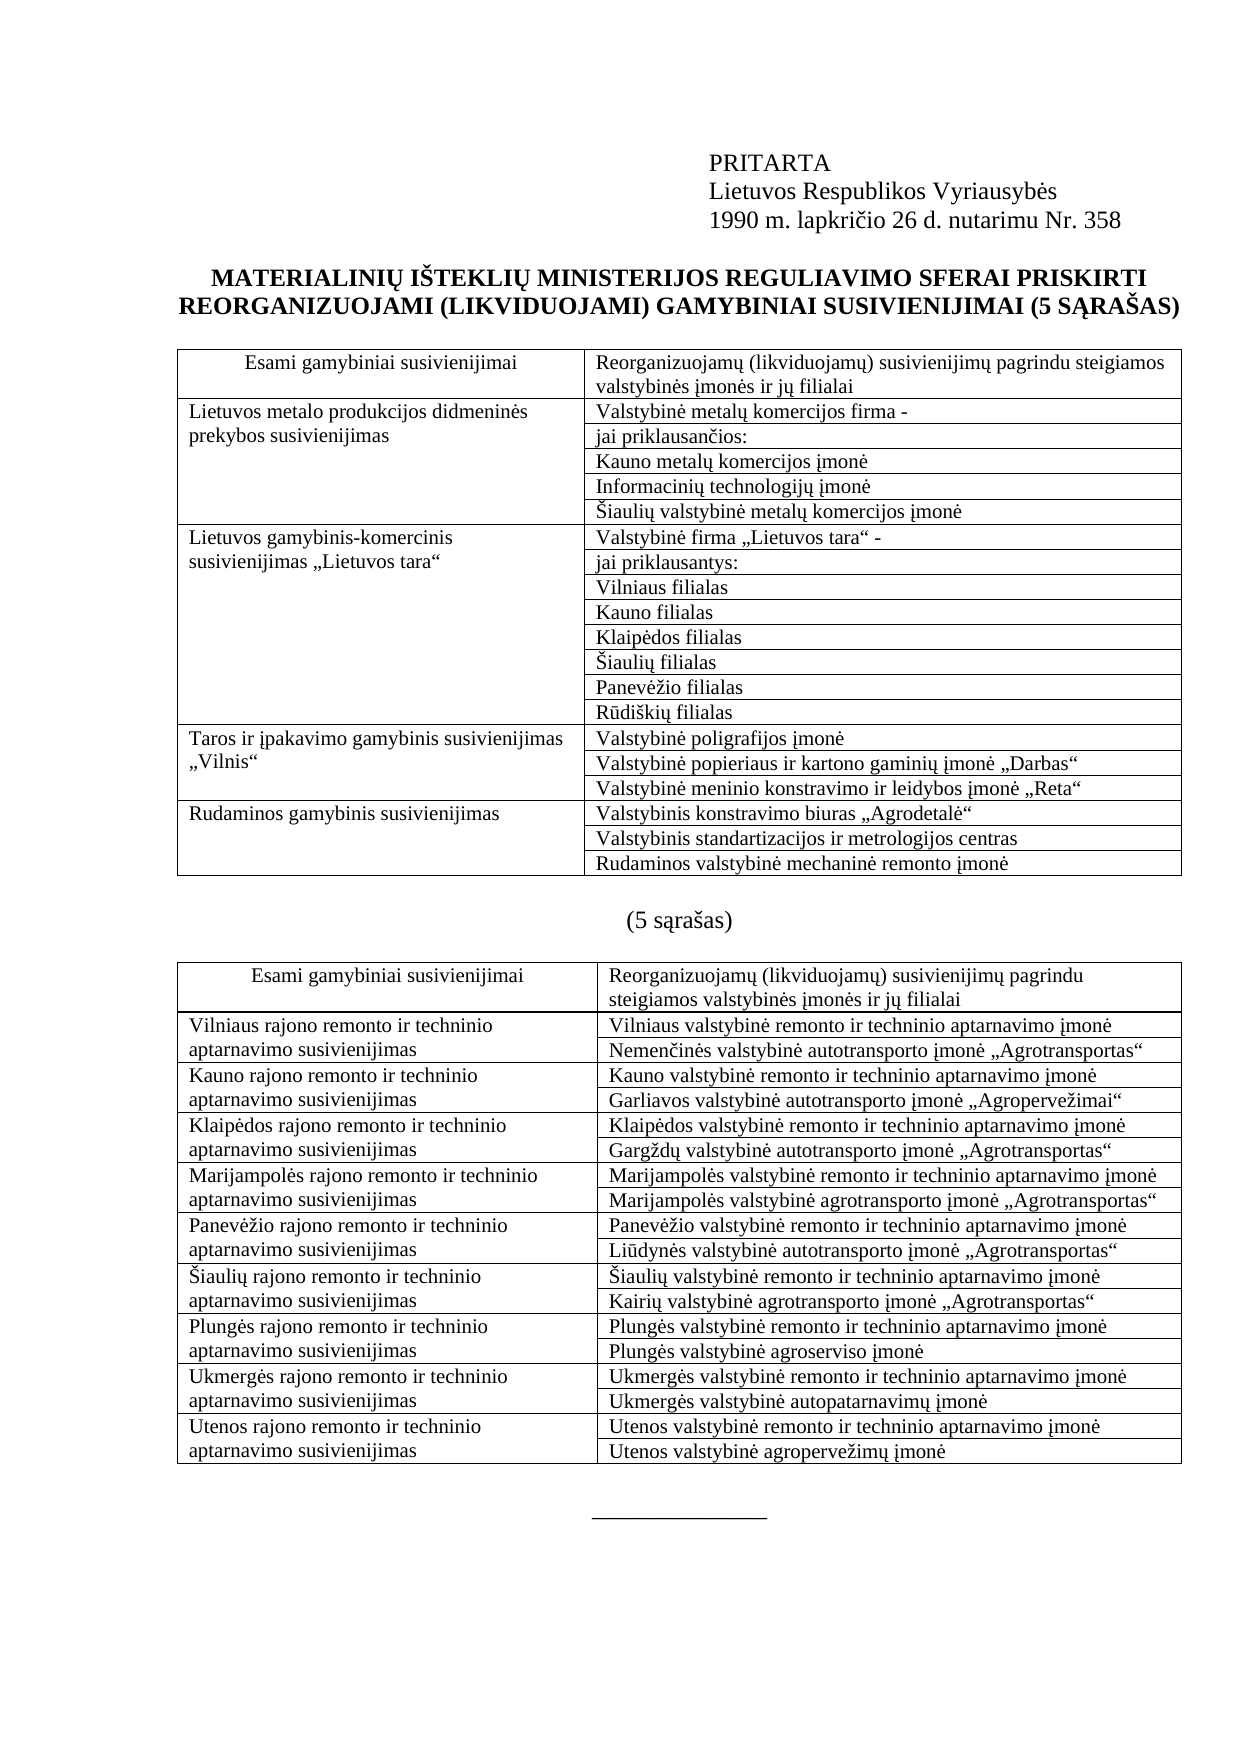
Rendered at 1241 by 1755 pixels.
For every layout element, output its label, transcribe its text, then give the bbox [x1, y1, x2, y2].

table_cell Marijampolės valstybinė agrotransporto įmonė „Agrotransportas“ [598, 1188, 1181, 1212]
table_cell Rūdiškių filialas [585, 700, 1181, 724]
table_cell Vilniaus filialas [585, 575, 1181, 599]
table_cell Panevėžio filialas [585, 675, 1181, 699]
table_cell Kauno metalų komercijos įmonė [585, 449, 1181, 473]
table_cell Plungės valstybinė remonto ir techninio aptarnavimo įmonė [598, 1314, 1181, 1338]
table_cell Taros ir įpakavimo gamybinis susivienijimas „Vilnis“ [178, 725, 584, 800]
table_cell Marijampolės rajono remonto ir techninio aptarnavimo susivienijimas [178, 1163, 597, 1212]
table_cell Utenos rajono remonto ir techninio aptarnavimo susivienijimas [178, 1414, 597, 1463]
text PRITARTA [177, 148, 1181, 176]
table_cell Lietuvos metalo produkcijos didmeninės prekybos susivienijimas [178, 399, 584, 523]
table_cell Plungės rajono remonto ir techninio aptarnavimo susivienijimas [178, 1314, 597, 1363]
table_cell Kauno filialas [585, 600, 1181, 624]
table_cell jai priklausančios: [585, 424, 1181, 448]
text Materialinių išteklių ministerijos reguliavimo sferai priskirti reorganizuojami (likviduojami) gamybiniai susivienijimai (5 sąrašas) [177, 263, 1181, 320]
table_cell Valstybinė firma „Lietuvos tara“ - [585, 525, 1181, 549]
table_cell Ukmergės valstybinė remonto ir techninio aptarnavimo įmonė [598, 1364, 1181, 1388]
text 1990 m. lapkričio 26 d. nutarimu Nr. 358 [177, 205, 1181, 234]
table_cell jai priklausantys: [585, 550, 1181, 574]
table_cell Kauno valstybinė remonto ir techninio aptarnavimo įmonė [598, 1063, 1181, 1087]
table_cell Garliavos valstybinė autotransporto įmonė „Agropervežimai“ [598, 1088, 1181, 1112]
table_cell Kauno rajono remonto ir techninio aptarnavimo susivienijimas [178, 1063, 597, 1112]
table_cell Šiaulių rajono remonto ir techninio aptarnavimo susivienijimas [178, 1264, 597, 1313]
table_header Reorganizuojamų (likviduojamų) susivienijimų pagrindu steigiamos valstybinės įmonės ir jų filialai [585, 350, 1181, 398]
table_cell Šiaulių valstybinė remonto ir techninio aptarnavimo įmonė [598, 1264, 1181, 1288]
table_cell Utenos valstybinė agropervežimų įmonė [598, 1439, 1181, 1463]
table_cell Ukmergės valstybinė autopatarnavimų įmonė [598, 1389, 1181, 1413]
table_cell Klaipėdos valstybinė remonto ir techninio aptarnavimo įmonė [598, 1113, 1181, 1137]
table_header Esami gamybiniai susivienijimai [178, 350, 584, 398]
table_cell Valstybinė popieriaus ir kartono gaminių įmonė „Darbas“ [585, 751, 1181, 774]
table_header Esami gamybiniai susivienijimai [178, 963, 597, 1011]
table_cell Panevėžio rajono remonto ir techninio aptarnavimo susivienijimas [178, 1213, 597, 1262]
table_cell Valstybinė metalų komercijos firma - [585, 399, 1181, 423]
table_cell Panevėžio valstybinė remonto ir techninio aptarnavimo įmonė [598, 1213, 1181, 1237]
table_cell Ukmergės rajono remonto ir techninio aptarnavimo susivienijimas [178, 1364, 597, 1413]
table_cell Informacinių technologijų įmonė [585, 474, 1181, 498]
table_cell Valstybinė poligrafijos įmonė [585, 725, 1181, 749]
table_cell Marijampolės valstybinė remonto ir techninio aptarnavimo įmonė [598, 1163, 1181, 1187]
text (5 sąrašas) [177, 905, 1181, 933]
table_cell Vilniaus rajono remonto ir techninio aptarnavimo susivienijimas [178, 1013, 597, 1062]
table_header Reorganizuojamų (likviduojamų) susivienijimų pagrindu steigiamos valstybinės įmonės ir jų filialai [598, 963, 1181, 1011]
table_cell Klaipėdos rajono remonto ir techninio aptarnavimo susivienijimas [178, 1113, 597, 1162]
text ______________ [177, 1493, 1181, 1522]
table_cell Šiaulių valstybinė metalų komercijos įmonė [585, 500, 1181, 523]
table_cell Šiaulių filialas [585, 650, 1181, 674]
table_cell Rudaminos gamybinis susivienijimas [178, 801, 584, 875]
table_cell Kairių valstybinė agrotransporto įmonė „Agrotransportas“ [598, 1289, 1181, 1313]
table_cell Valstybinis standartizacijos ir metrologijos centras [585, 826, 1181, 850]
text Lietuvos Respublikos Vyriausybės [177, 176, 1181, 205]
table_cell Plungės valstybinė agroserviso įmonė [598, 1339, 1181, 1363]
table_cell Valstybinė meninio konstravimo ir leidybos įmonė „Reta“ [585, 776, 1181, 800]
table_cell Valstybinis konstravimo biuras „Agrodetalė“ [585, 801, 1181, 825]
table_cell Nemenčinės valstybinė autotransporto įmonė „Agrotransportas“ [598, 1038, 1181, 1062]
table_cell Utenos valstybinė remonto ir techninio aptarnavimo įmonė [598, 1414, 1181, 1438]
table_cell Vilniaus valstybinė remonto ir techninio aptarnavimo įmonė [598, 1013, 1181, 1037]
table_cell Liūdynės valstybinė autotransporto įmonė „Agrotransportas“ [598, 1239, 1181, 1262]
table_cell Klaipėdos filialas [585, 625, 1181, 649]
table_cell Lietuvos gamybinis-komercinis susivienijimas „Lietuvos tara“ [178, 525, 584, 724]
table_cell Gargždų valstybinė autotransporto įmonė „Agrotransportas“ [598, 1138, 1181, 1162]
table_cell Rudaminos valstybinė mechaninė remonto įmonė [585, 851, 1181, 875]
